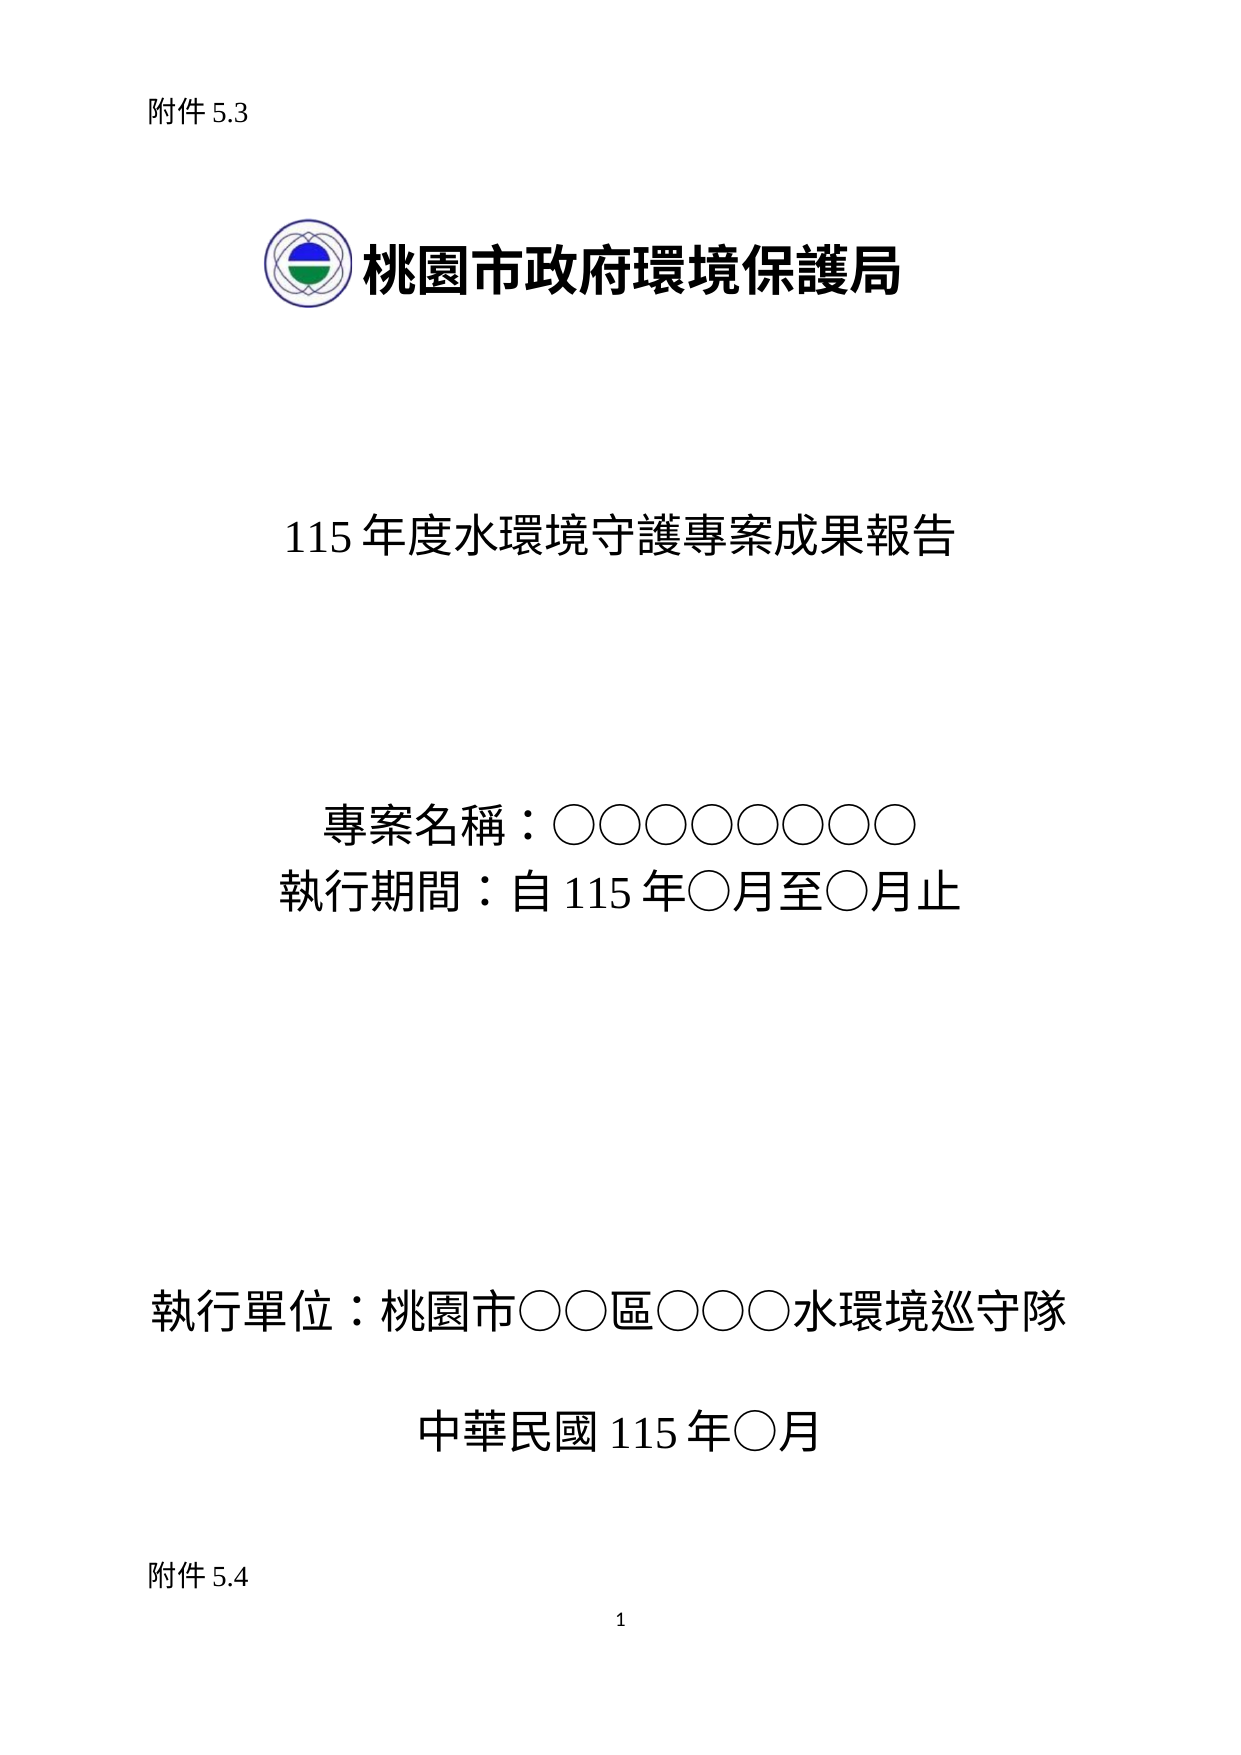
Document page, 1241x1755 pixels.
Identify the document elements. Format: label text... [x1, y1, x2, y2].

table_header 桃園市政府環境保護局 [148, 131, 1093, 403]
table_cell 執行單位：桃園市○○區○○○水環境巡守隊 [148, 1222, 1093, 1396]
table_cell [148, 1049, 1093, 1222]
text 附件5.3 [148, 88, 1093, 131]
table_cell 專案名稱：○○○○○○○○ 執行期間：自115年○月至○月止 [148, 663, 1093, 1049]
table_cell 115年度水環境守護專案成果報告 [148, 403, 1093, 663]
table_cell 中華民國115年○月 [148, 1396, 1093, 1503]
text 附件5.4 [148, 1549, 1093, 1595]
